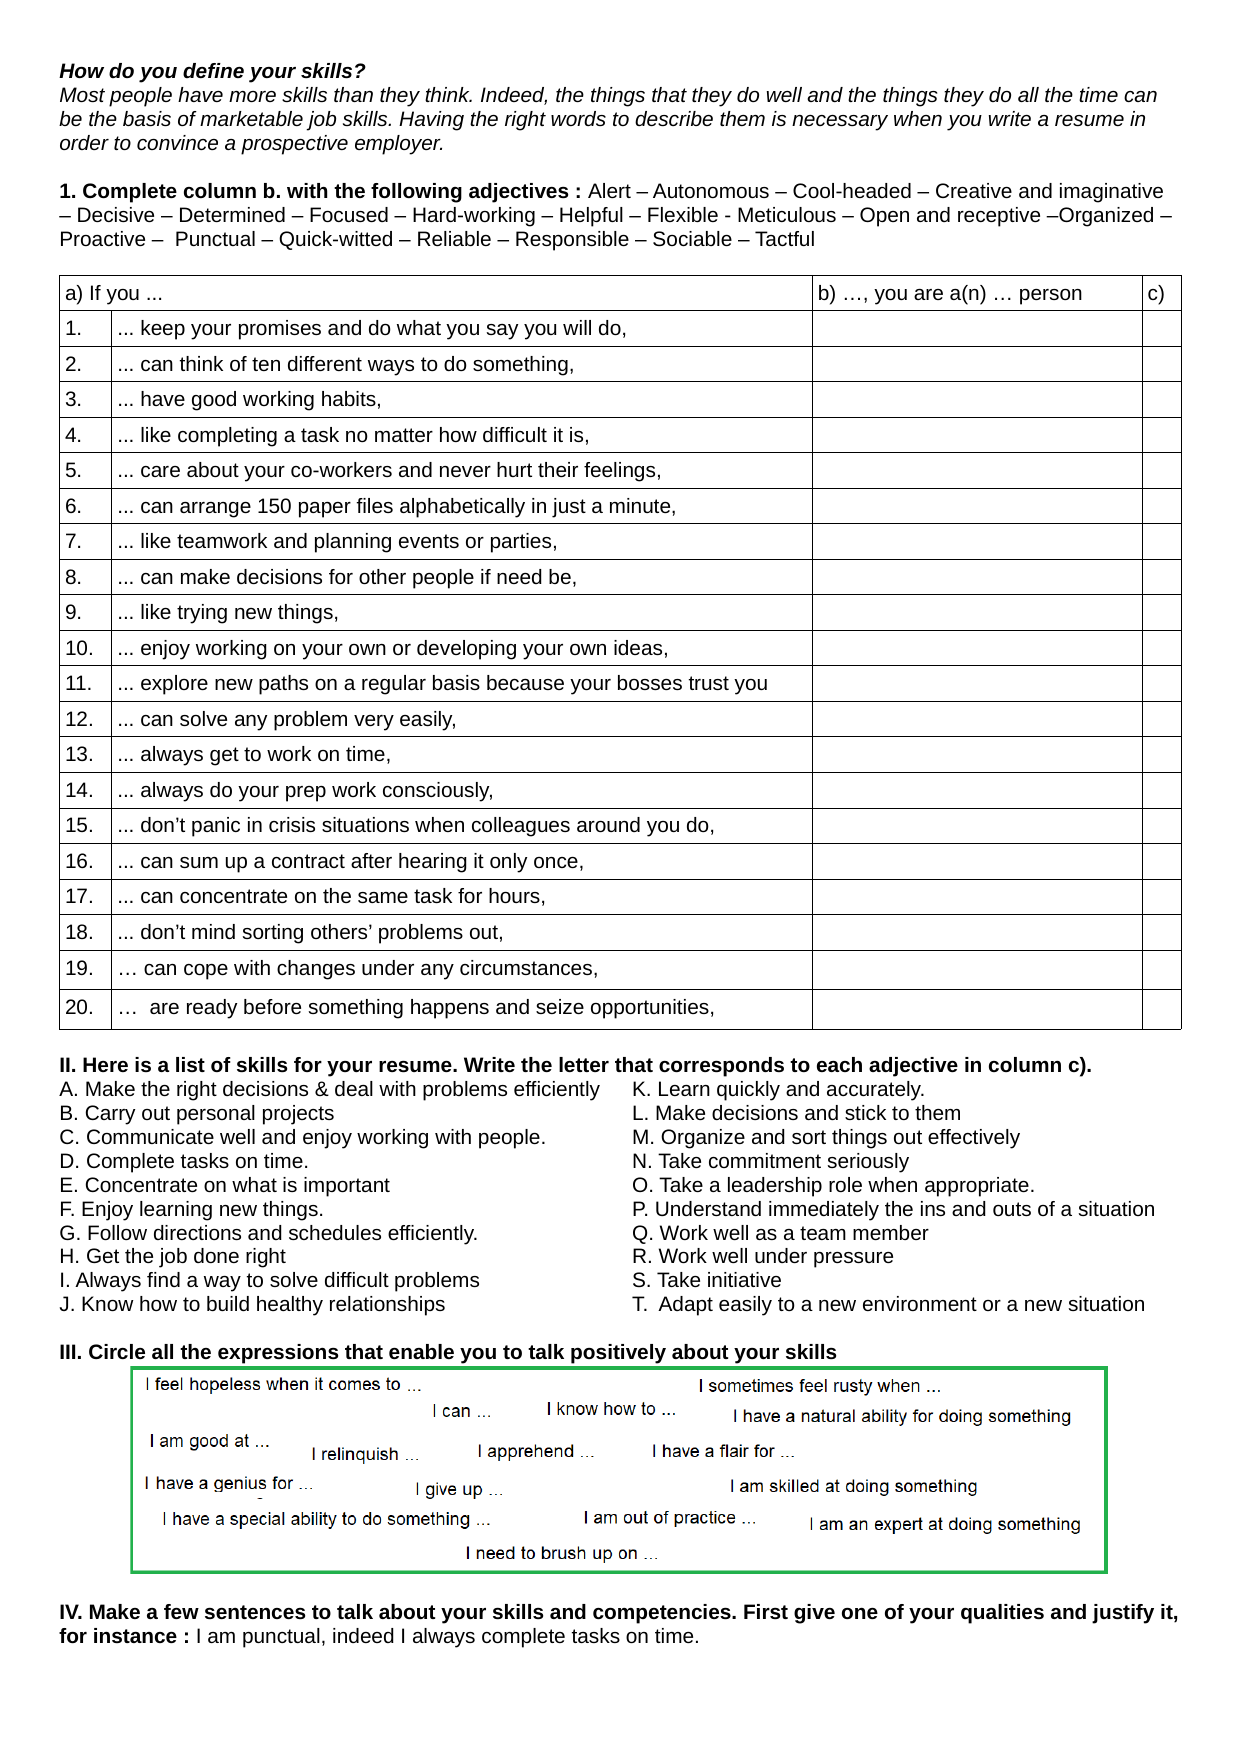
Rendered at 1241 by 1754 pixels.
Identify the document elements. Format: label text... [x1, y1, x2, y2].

table_cell [813, 453, 1142, 488]
table_cell [1143, 382, 1181, 417]
table_cell 18. [60, 915, 111, 949]
table_cell [813, 951, 1142, 989]
table_cell 2. [60, 347, 111, 381]
table_cell [1143, 418, 1181, 452]
table_cell [813, 382, 1142, 417]
table_cell ... like teamwork and planning events or parties, [112, 524, 812, 559]
table_header c) [1143, 276, 1181, 310]
text B. Carry out personal projects C. Communicate well and enjoy working with people. D. Complete tasks on time. E. Concentrate on what is important [59, 1101, 608, 1196]
table_cell 9. [60, 595, 111, 630]
table_cell [813, 560, 1142, 594]
table_cell [1143, 809, 1181, 843]
table_cell [813, 418, 1142, 452]
text How do you define your skills? Most people have more skills than they think. Indeed, the things that they do well and the things they do all the time can be the basis of marketable job skills. Having the right words to describe them is necessary when you write a resume in order to convince a prospective employer. [59, 59, 1181, 155]
table_cell [813, 666, 1142, 701]
text F. Enjoy learning new things. G. Follow directions and schedules efficiently. H. Get the job done right [59, 1196, 608, 1268]
table_cell ... like trying new things, [112, 595, 812, 630]
table_cell 10. [60, 631, 111, 665]
table_cell 6. [60, 489, 111, 523]
table_cell 14. [60, 773, 111, 807]
table_cell [813, 347, 1142, 381]
table_cell [813, 702, 1142, 736]
table_cell ... can arrange 150 paper files alphabetically in just a minute, [112, 489, 812, 523]
table_cell [1143, 453, 1181, 488]
table_cell [813, 631, 1142, 665]
table_cell 16. [60, 844, 111, 878]
text A. Make the right decisions & deal with problems efficiently [59, 1077, 608, 1101]
text 1. Complete column b. with the following adjectives : Alert – Autonomous – Cool-headed – Creative and imaginative – Decisive – Determined – Focused – Hard-working – Helpful – Flexible - Meticulous – Open and receptive –Organized – Proactive – Punctual – Quick-witted – Reliable – Responsible – Sociable – Tactful [59, 155, 1181, 251]
table_cell [813, 880, 1142, 914]
text II. Here is a list of skills for your resume. Write the letter that corresponds to each adjective in column c). [59, 1053, 1181, 1077]
table_cell [1143, 773, 1181, 807]
table_cell [1143, 524, 1181, 559]
table_cell 8. [60, 560, 111, 594]
table_cell 3. [60, 382, 111, 417]
table_cell ... always do your prep work consciously, [112, 773, 812, 807]
table_cell 15. [60, 809, 111, 843]
table_cell ... explore new paths on a regular basis because your bosses trust you [112, 666, 812, 701]
table_cell 5. [60, 453, 111, 488]
table_cell [813, 915, 1142, 949]
table_cell [813, 524, 1142, 559]
table_cell 12. [60, 702, 111, 736]
table_cell [813, 844, 1142, 878]
table_cell ... like completing a task no matter how difficult it is, [112, 418, 812, 452]
table_header a) If you ... [60, 276, 812, 310]
table_cell [1143, 702, 1181, 736]
table_cell [813, 809, 1142, 843]
table_cell [813, 489, 1142, 523]
table_cell ... can think of ten different ways to do something, [112, 347, 812, 381]
table_cell [1143, 347, 1181, 381]
table_cell ... don’t panic in crisis situations when colleagues around you do, [112, 809, 812, 843]
table_cell 20. [60, 990, 111, 1028]
table_cell ... care about your co-workers and never hurt their feelings, [112, 453, 812, 488]
table_cell 4. [60, 418, 111, 452]
table_cell ... can make decisions for other people if need be, [112, 560, 812, 594]
text III. Circle all the expressions that enable you to talk positively about your skills [59, 1316, 1181, 1364]
table_cell [813, 595, 1142, 630]
table_cell 19. [60, 951, 111, 989]
table_cell … can cope with changes under any circumstances, [112, 951, 812, 989]
table_cell … are ready before something happens and seize opportunities, [112, 990, 812, 1028]
table_cell ... don’t mind sorting others’ problems out, [112, 915, 812, 949]
table_cell [1143, 844, 1181, 878]
text I. Always find a way to solve difficult problems J. Know how to build healthy relationships [59, 1268, 608, 1316]
table_cell 7. [60, 524, 111, 559]
table_cell [813, 737, 1142, 772]
table_cell [1143, 560, 1181, 594]
table_cell [1143, 489, 1181, 523]
table_cell [1143, 311, 1181, 346]
table_cell [813, 990, 1142, 1028]
table_cell [1143, 737, 1181, 772]
table_cell 1. [60, 311, 111, 346]
table_cell [1143, 990, 1181, 1028]
table_cell ... enjoy working on your own or developing your own ideas, [112, 631, 812, 665]
table_cell ... can solve any problem very easily, [112, 702, 812, 736]
text IV. Make a few sentences to talk about your skills and competencies. First give one of your qualities and justify it, for instance : I am punctual, indeed I always complete tasks on time. [59, 1600, 1181, 1672]
table_cell ... can concentrate on the same task for hours, [112, 880, 812, 914]
table_cell [813, 773, 1142, 807]
table_cell ... have good working habits, [112, 382, 812, 417]
picture [130, 1364, 1110, 1576]
table_cell [1143, 880, 1181, 914]
table_header b) …, you are a(n) … person [813, 276, 1142, 310]
table_cell [1143, 915, 1181, 949]
text K. Learn quickly and accurately. L. Make decisions and stick to them M. Organize and sort things out effectively N. Take commitment seriously O. Take a leadership role when appropriate. P. Understand immediately the ins and outs of a situation Q. Work well as a team member R. Work well under pressure S. Take initiative T. Adapt easily to a new environment or a new situation [632, 1077, 1181, 1316]
table_cell ... always get to work on time, [112, 737, 812, 772]
table_cell [813, 311, 1142, 346]
table_cell ... keep your promises and do what you say you will do, [112, 311, 812, 346]
table_cell 17. [60, 880, 111, 914]
table_cell [1143, 595, 1181, 630]
table_cell [1143, 951, 1181, 989]
table_cell [1143, 666, 1181, 701]
table_cell [1143, 631, 1181, 665]
table_cell 11. [60, 666, 111, 701]
table_cell ... can sum up a contract after hearing it only once, [112, 844, 812, 878]
table_cell 13. [60, 737, 111, 772]
